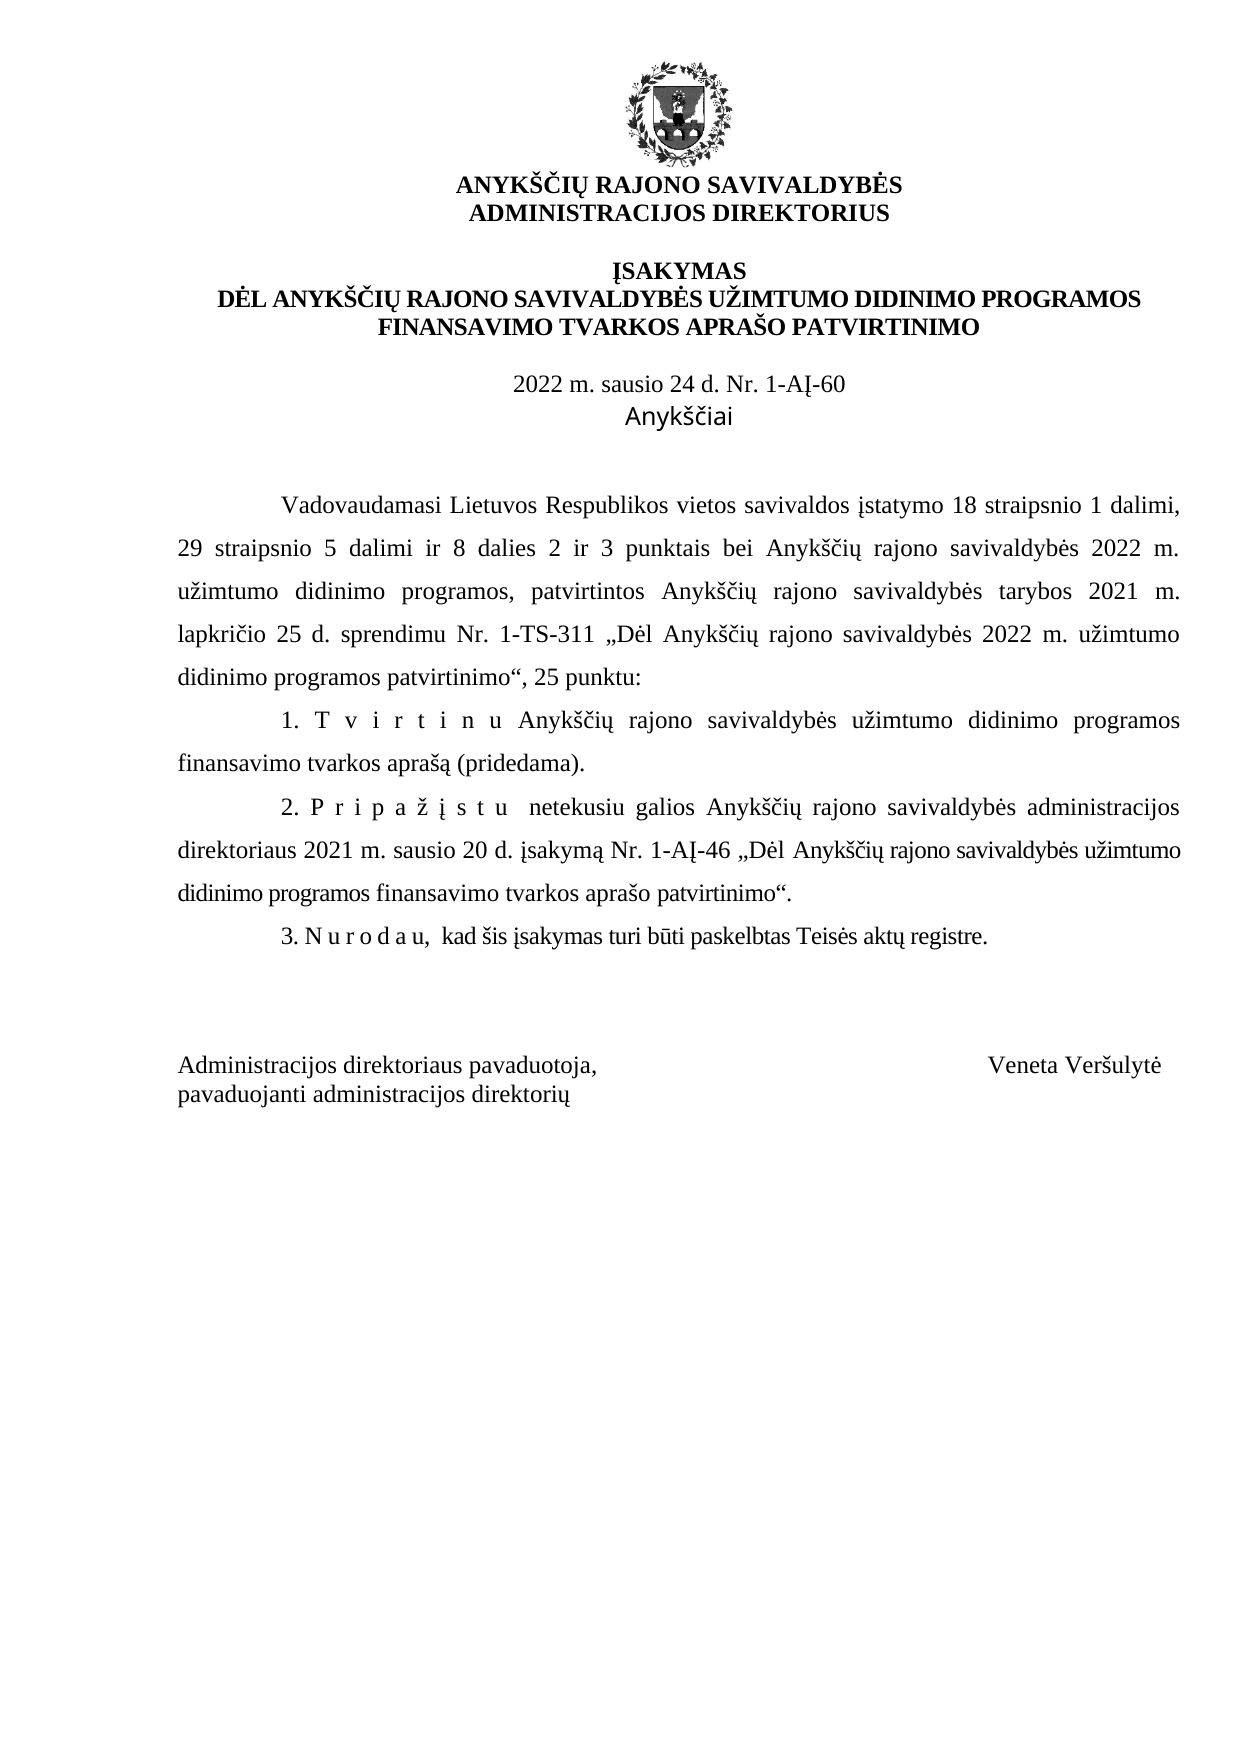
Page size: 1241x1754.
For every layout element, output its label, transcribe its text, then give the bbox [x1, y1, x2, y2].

text 1. T v i r t i n u Anykščių rajono savivaldybės užimtumo didinimo programos finansavimo tvarkos aprašą (pridedama). [177, 705, 1181, 777]
text ĮSAKYMAS [177, 256, 1181, 285]
text 2. P r i p a ž į s t u netekusiu galios Anykščių rajono savivaldybės administracijos direktoriaus 2021 m. sausio 20 d. įsakymą Nr. 1-AĮ-46 „Dėl Anykščių rajono savivaldybės užimtumo didinimo programos finansavimo tvarkos aprašo patvirtinimo“. [177, 792, 1181, 907]
text pavaduojanti administracijos direktorių [177, 1079, 1181, 1108]
text Vadovaudamasi Lietuvos Respublikos vietos savivaldos įstatymo 18 straipsnio 1 dalimi, 29 straipsnio 5 dalimi ir 8 dalies 2 ir 3 punktais bei Anykščių rajono savivaldybės 2022 m. užimtumo didinimo programos, patvirtintos Anykščių rajono savivaldybės tarybos 2021 m. lapkričio 25 d. sprendimu Nr. 1-TS-311 „Dėl Anykščių rajono savivaldybės 2022 m. užimtumo didinimo programos patvirtinimo“, 25 punktu: [177, 490, 1181, 691]
text Administracijos direktoriaus pavaduotoja, Veneta Veršulytė [177, 1050, 1181, 1079]
text 3. N u r o d a u, kad šis įsakymas turi būti paskelbtas Teisės aktų registre. [177, 921, 1181, 950]
text DĖL ANYKŠČIŲ RAJONO SAVIVALDYBĖS UŽIMTUMO DIDINIMO PROGRAMOS FINANSAVIMO TVARKOS APRAŠO PATVIRTINIMO [177, 285, 1181, 341]
text 2022 m. sausio 24 d. Nr. 1-AĮ-60 [177, 369, 1181, 398]
text Anykščiai [177, 398, 1181, 432]
text ADMINISTRACIJOS DIREKTORIUS [177, 198, 1181, 227]
text ANYKŠČIŲ RAJONO SAVIVALDYBĖS [177, 170, 1181, 198]
